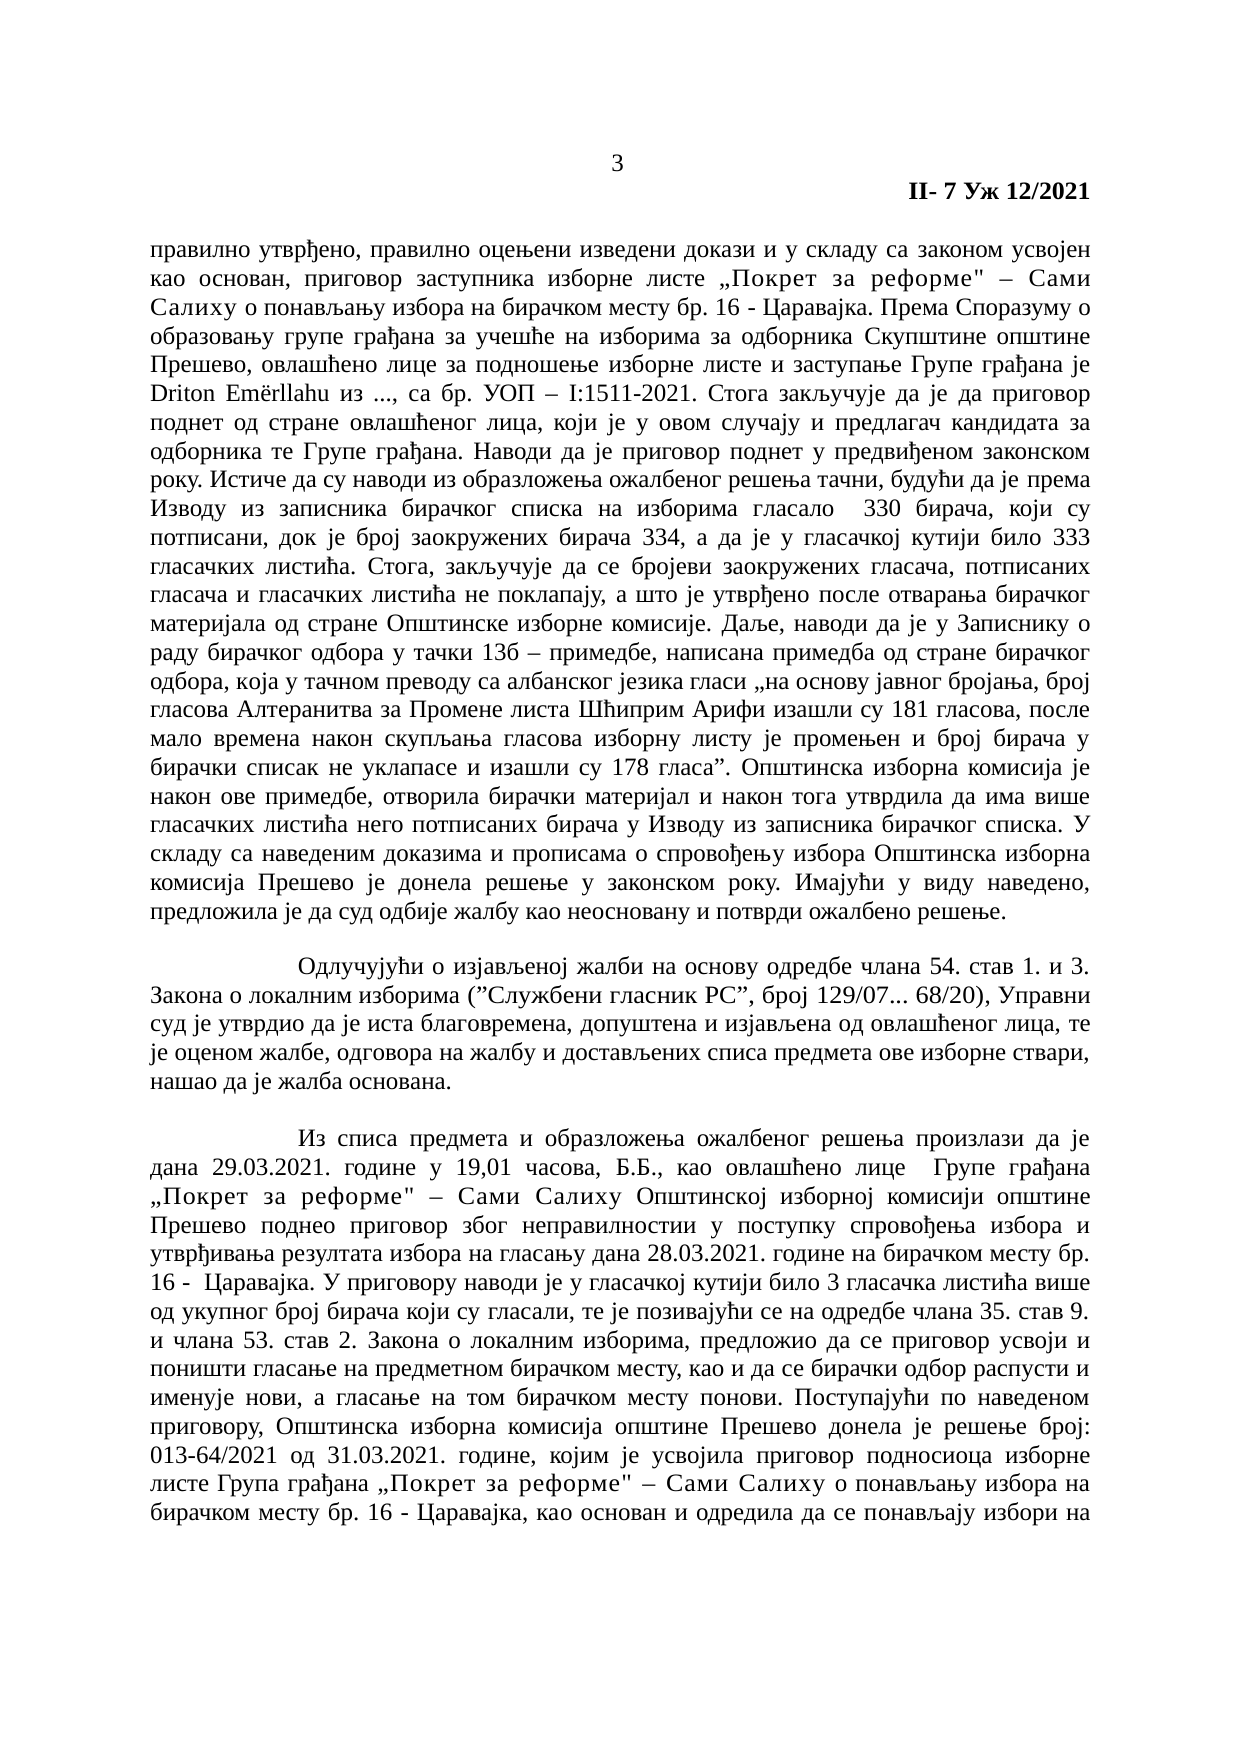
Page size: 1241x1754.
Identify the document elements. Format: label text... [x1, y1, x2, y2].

text Одлучујући о изјављеној жалби на основу одредбе члана 54. став 1. и 3. Закона о локалним изборима (”Службени гласник РС”, број 129/07... 68/20), Управни суд је утврдио да је иста благовремена, допуштена и изјављена од овлашћеног лица, те је оценом жалбе, одговора на жалбу и достављених списа предмета ове изборне ствари, нашао да је жалба основана. [150, 951, 1091, 1095]
text Из списа предмета и образложења ожалбеног решења произлази да је дана 29.03.2021. године у 19,01 часова, Б.Б., као овлашћено лице Групе грађана „Покрет за реформе" – Сами Салиху Општинској изборној комисији општине Прешево поднео приговор због неправилностии у поступку спровођења избора и утврђивања резултата избора на гласању дана 28.03.2021. године на бирачком месту бр. 16 - Царавајка. У приговору наводи је у гласачкој кутији било 3 гласачка листића више од укупног број бирача који су гласали, те је позивајући се на одредбе члана 35. став 9. и члана 53. став 2. Закона о локалним изборима, предложио да се приговор усвоји и поништи гласање на предметном бирачком месту, као и да се бирачки одбор распусти и именује нови, а гласање на том бирачком месту понови. Поступајући по наведеном приговору, Општинска изборна комисија општине Прешево донела је решење брoj: 013-64/2021 од 31.03.2021. године, којим је усвојила приговор подносиоца изборне листе Група грађана „Покрет за реформе" – Сами Салиху о понављању избора на бирачком месту бр. 16 - Царавајка, као основан и одредила да се понављају избори на [150, 1123, 1091, 1526]
text правилно утврђено, правилно оцењени изведени докази и у складу са законом усвојен као основан, приговор заступника изборне листе „Покрет за реформе" – Сами Салиху о понављању избора на бирачком месту бр. 16 - Царавајка. Према Споразуму о образовању групе грађана за учешће на изборима за одборника Скупштине општине Прешево, овлашћено лице за подношење изборне листе и заступање Групе грађана је Driton Emërllahu из ..., са бр. УОП – I:1511-2021. Стога закључује да је да приговор поднет од стране овлашћеног лица, који је у овом случају и предлагач кандидата за одборника те Групе грађана. Наводи да је приговор поднет у предвиђеном законском року. Истиче да су наводи из образложења ожалбеног решења тачни, будући да је према Изводу из записника бирачког списка на изборима гласало 330 бирача, који су потписани, док је број заокружених бирача 334, а да је у гласачкој кутији било 333 гласачких листића. Стога, закључује да се бројеви заокружених гласача, потписаних гласача и гласачких листића не поклапају, а што је утврђено после отварања бирачког материјала од стране Општинске изборне комисије. Даље, наводи да је у Записнику о раду бирачког одбора у тачки 13б – примедбе, написана примедба од стране бирачког одбора, која у тачном преводу са албанског језика гласи „на основу јавног бројања, број гласова Алтеранитва за Промене листа Шћиприм Арифи изашли су 181 гласова, после мало времена након скупљања гласова изборну листу је промењен и број бирача у бирачки списак не уклапасе и изашли су 178 гласа”. Општинска изборна комисија је након ове примедбе, отворила бирачки материјал и након тога утврдила да има више гласачких листића него потписаних бирача у Изводу из записника бирачког списка. У складу са наведеним доказима и прописама о спровођењу избора Општинска изборна комисија Прешево је донела решење у законском року. Имајући у виду наведено, предложила је да суд одбије жалбу као неосновану и потврди ожалбено решење. [150, 234, 1091, 924]
